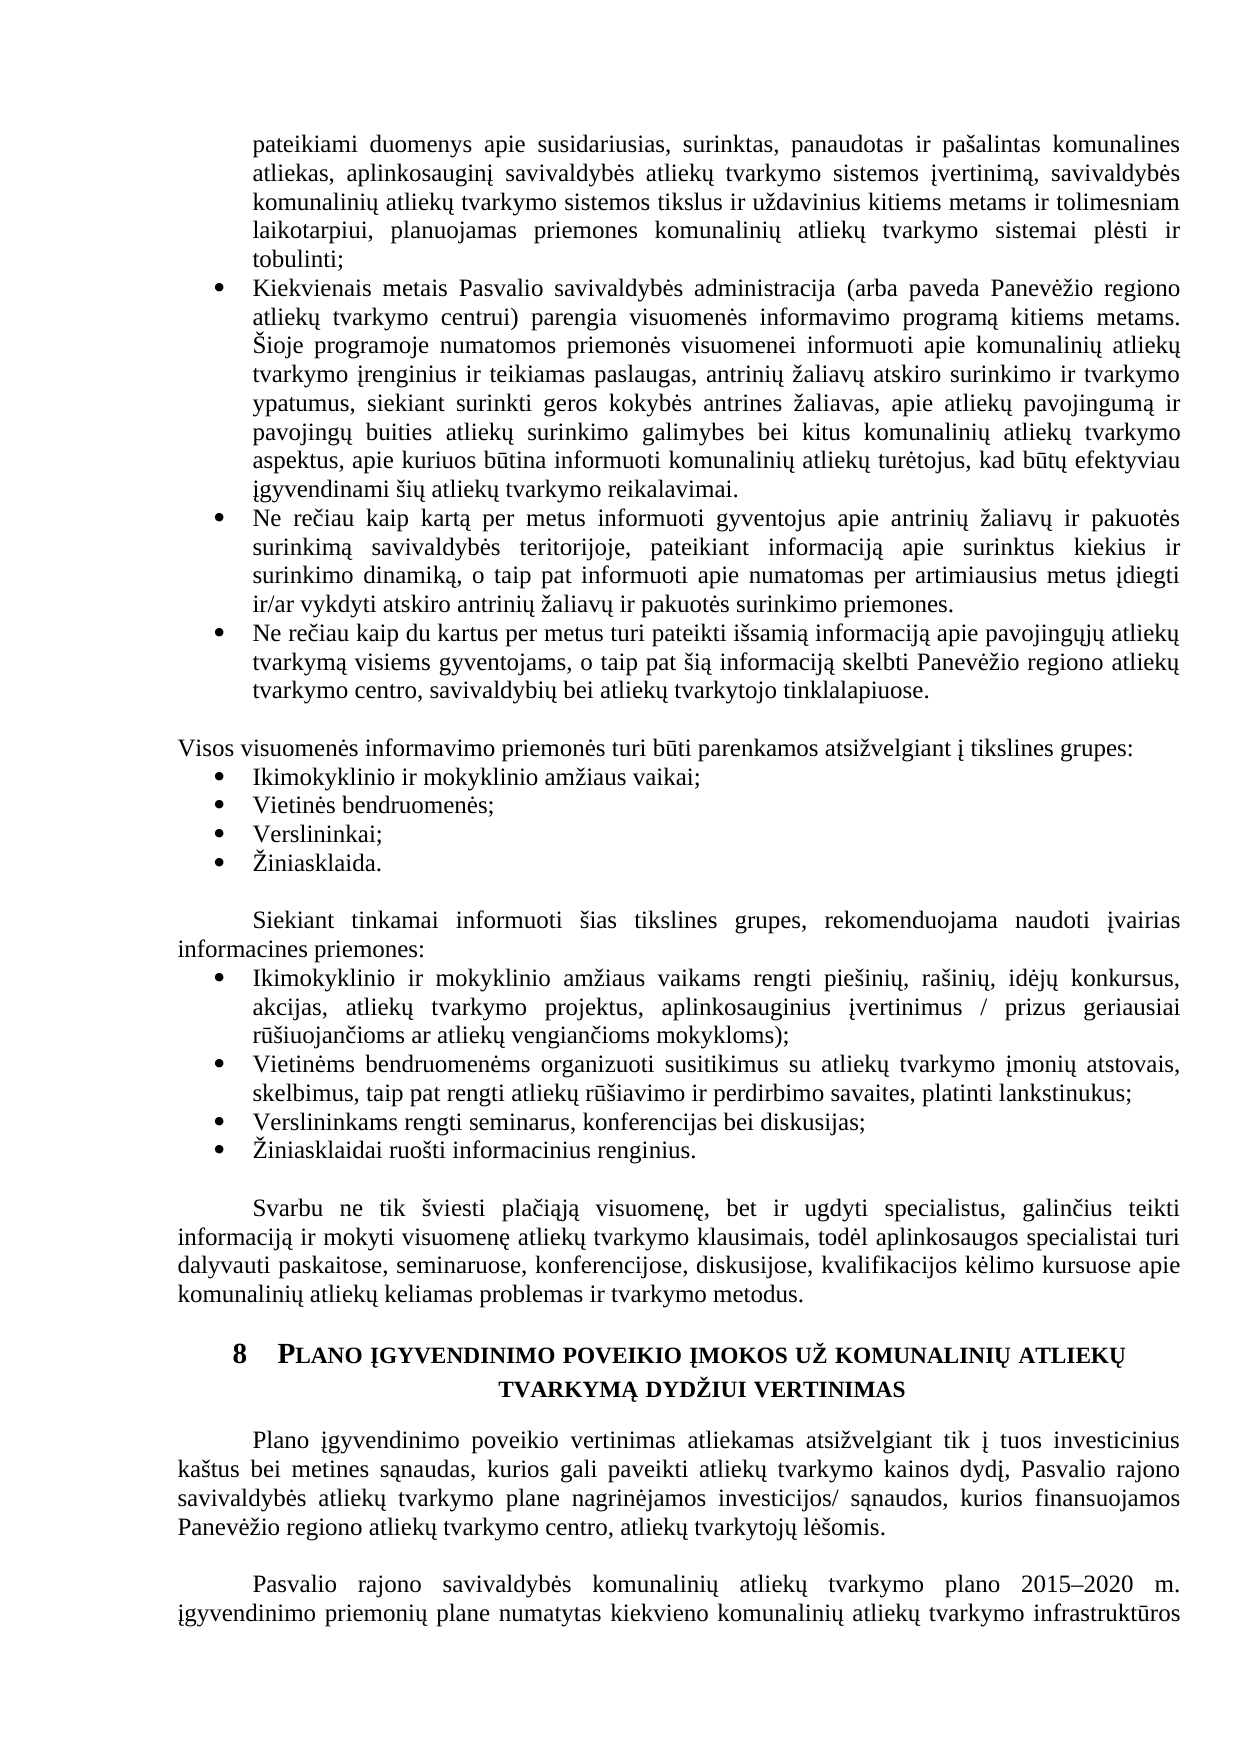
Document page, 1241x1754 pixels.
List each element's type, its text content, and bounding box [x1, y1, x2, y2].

text  Ne rečiau kaip du kartus per metus turi pateikti išsamią informaciją apie pavojingųjų atliekų tvarkymą visiems gyventojams, o taip pat šią informaciją skelbti Panevėžio regiono atliekų tvarkymo centro, savivaldybių bei atliekų tvarkytojo tinklalapiuose. [215, 618, 1181, 704]
text Pasvalio rajono savivaldybės komunalinių atliekų tvarkymo plano 2015–2020 m. įgyvendinimo priemonių plane numatytas kiekvieno komunalinių atliekų tvarkymo infrastruktūros [177, 1569, 1181, 1627]
text  Verslininkai; [215, 819, 1181, 848]
text  Kiekvienais metais Pasvalio savivaldybės administracija (arba paveda Panevėžio regiono atliekų tvarkymo centrui) parengia visuomenės informavimo programą kitiems metams. Šioje programoje numatomos priemonės visuomenei informuoti apie komunalinių atliekų tvarkymo įrenginius ir teikiamas paslaugas, antrinių žaliavų atskiro surinkimo ir tvarkymo ypatumus, siekiant surinkti geros kokybės antrines žaliavas, apie atliekų pavojingumą ir pavojingų buities atliekų surinkimo galimybes bei kitus komunalinių atliekų tvarkymo aspektus, apie kuriuos būtina informuoti komunalinių atliekų turėtojus, kad būtų efektyviau įgyvendinami šių atliekų tvarkymo reikalavimai. [215, 273, 1181, 503]
text  Žiniasklaidai ruošti informacinius renginius. [215, 1135, 1181, 1164]
text Plano įgyvendinimo poveikio vertinimas atliekamas atsižvelgiant tik į tuos investicinius kaštus bei metines sąnaudas, kurios gali paveikti atliekų tvarkymo kainos dydį, Pasvalio rajono savivaldybės atliekų tvarkymo plane nagrinėjamos investicijos/ sąnaudos, kurios finansuojamos Panevėžio regiono atliekų tvarkymo centro, atliekų tvarkytojų lėšomis. [177, 1425, 1181, 1540]
text  Ikimokyklinio ir mokyklinio amžiaus vaikams rengti piešinių, rašinių, idėjų konkursus, akcijas, atliekų tvarkymo projektus, aplinkosauginius įvertinimus / prizus geriausiai rūšiuojančioms ar atliekų vengiančioms mokykloms); [215, 963, 1181, 1049]
text 8 Plano įgyvendinimo poveikio įmokos už komunalinių atliekų tvarkymą dydžiui vertinimas [177, 1337, 1181, 1404]
text  Ne rečiau kaip kartą per metus informuoti gyventojus apie antrinių žaliavų ir pakuotės surinkimą savivaldybės teritorijoje, pateikiant informaciją apie surinktus kiekius ir surinkimo dinamiką, o taip pat informuoti apie numatomas per artimiausius metus įdiegti ir/ar vykdyti atskiro antrinių žaliavų ir pakuotės surinkimo priemones. [215, 503, 1181, 618]
text  Vietinėms bendruomenėms organizuoti susitikimus su atliekų tvarkymo įmonių atstovais, skelbimus, taip pat rengti atliekų rūšiavimo ir perdirbimo savaites, platinti lankstinukus; [215, 1049, 1181, 1107]
text  Vietinės bendruomenės; [215, 790, 1181, 819]
text Siekiant tinkamai informuoti šias tikslines grupes, rekomenduojama naudoti įvairias informacines priemones: [177, 905, 1181, 963]
text  Verslininkams rengti seminarus, konferencijas bei diskusijas; [215, 1107, 1181, 1135]
text pateikiami duomenys apie susidariusias, surinktas, panaudotas ir pašalintas komunalines atliekas, aplinkosauginį savivaldybės atliekų tvarkymo sistemos įvertinimą, savivaldybės komunalinių atliekų tvarkymo sistemos tikslus ir uždavinius kitiems metams ir tolimesniam laikotarpiui, planuojamas priemones komunalinių atliekų tvarkymo sistemai plėsti ir tobulinti; [215, 129, 1181, 273]
text  Ikimokyklinio ir mokyklinio amžiaus vaikai; [215, 762, 1181, 790]
text Svarbu ne tik šviesti plačiąją visuomenę, bet ir ugdyti specialistus, galinčius teikti informaciją ir mokyti visuomenę atliekų tvarkymo klausimais, todėl aplinkosaugos specialistai turi dalyvauti paskaitose, seminaruose, konferencijose, diskusijose, kvalifikacijos kėlimo kursuose apie komunalinių atliekų keliamas problemas ir tvarkymo metodus. [177, 1193, 1181, 1308]
text Visos visuomenės informavimo priemonės turi būti parenkamos atsižvelgiant į tikslines grupes: [177, 733, 1181, 762]
text  Žiniasklaida. [215, 848, 1181, 877]
